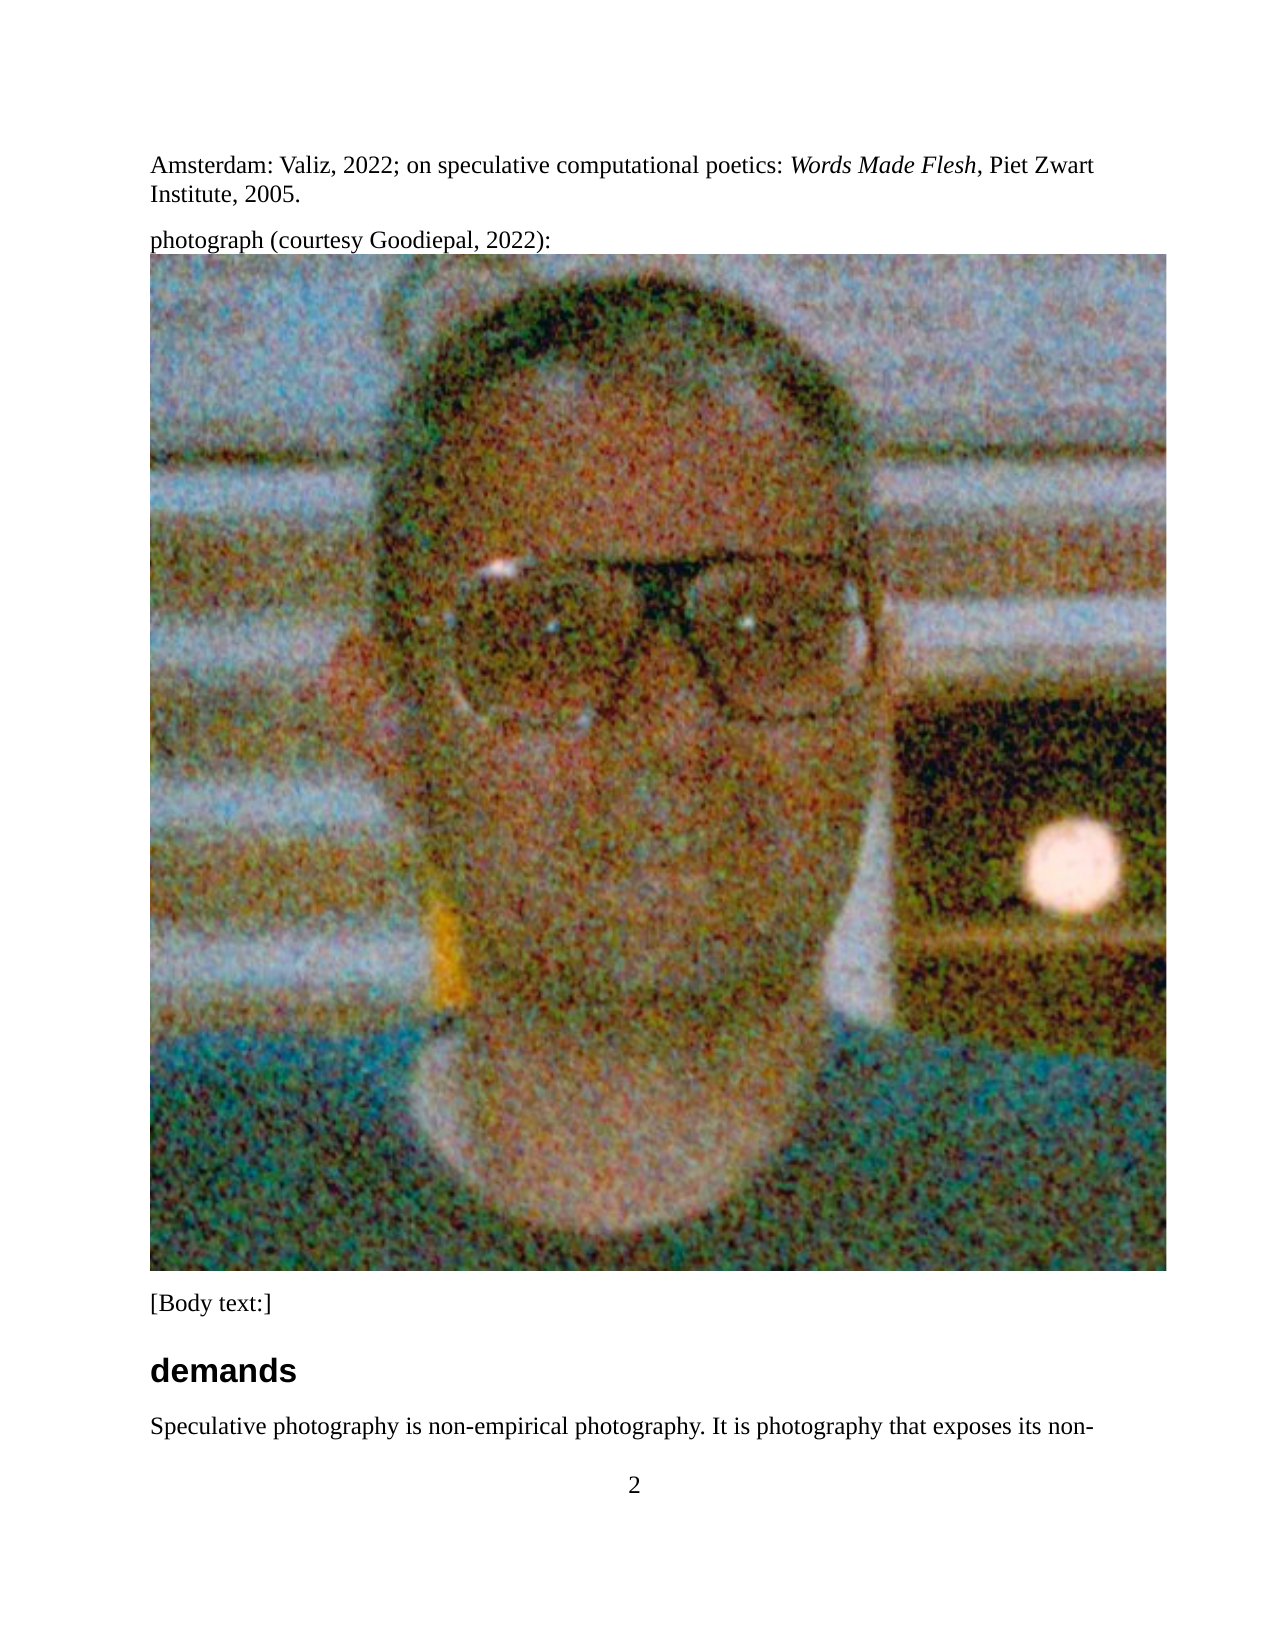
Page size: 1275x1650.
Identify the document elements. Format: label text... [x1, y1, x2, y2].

text Amsterdam: Valiz, 2022; on speculative computational poetics: Words Made Flesh, Piet Zwart Institute, 2005. [150, 150, 1125, 207]
text Speculative photography is non-empirical photography. It is photography that exposes its non- [150, 1411, 1125, 1440]
picture [150, 254, 1167, 1271]
text photograph (courtesy Goodiepal, 2022): [150, 225, 1125, 254]
subtitle demands [150, 1351, 1125, 1390]
text [Body text:] [150, 1288, 1125, 1317]
